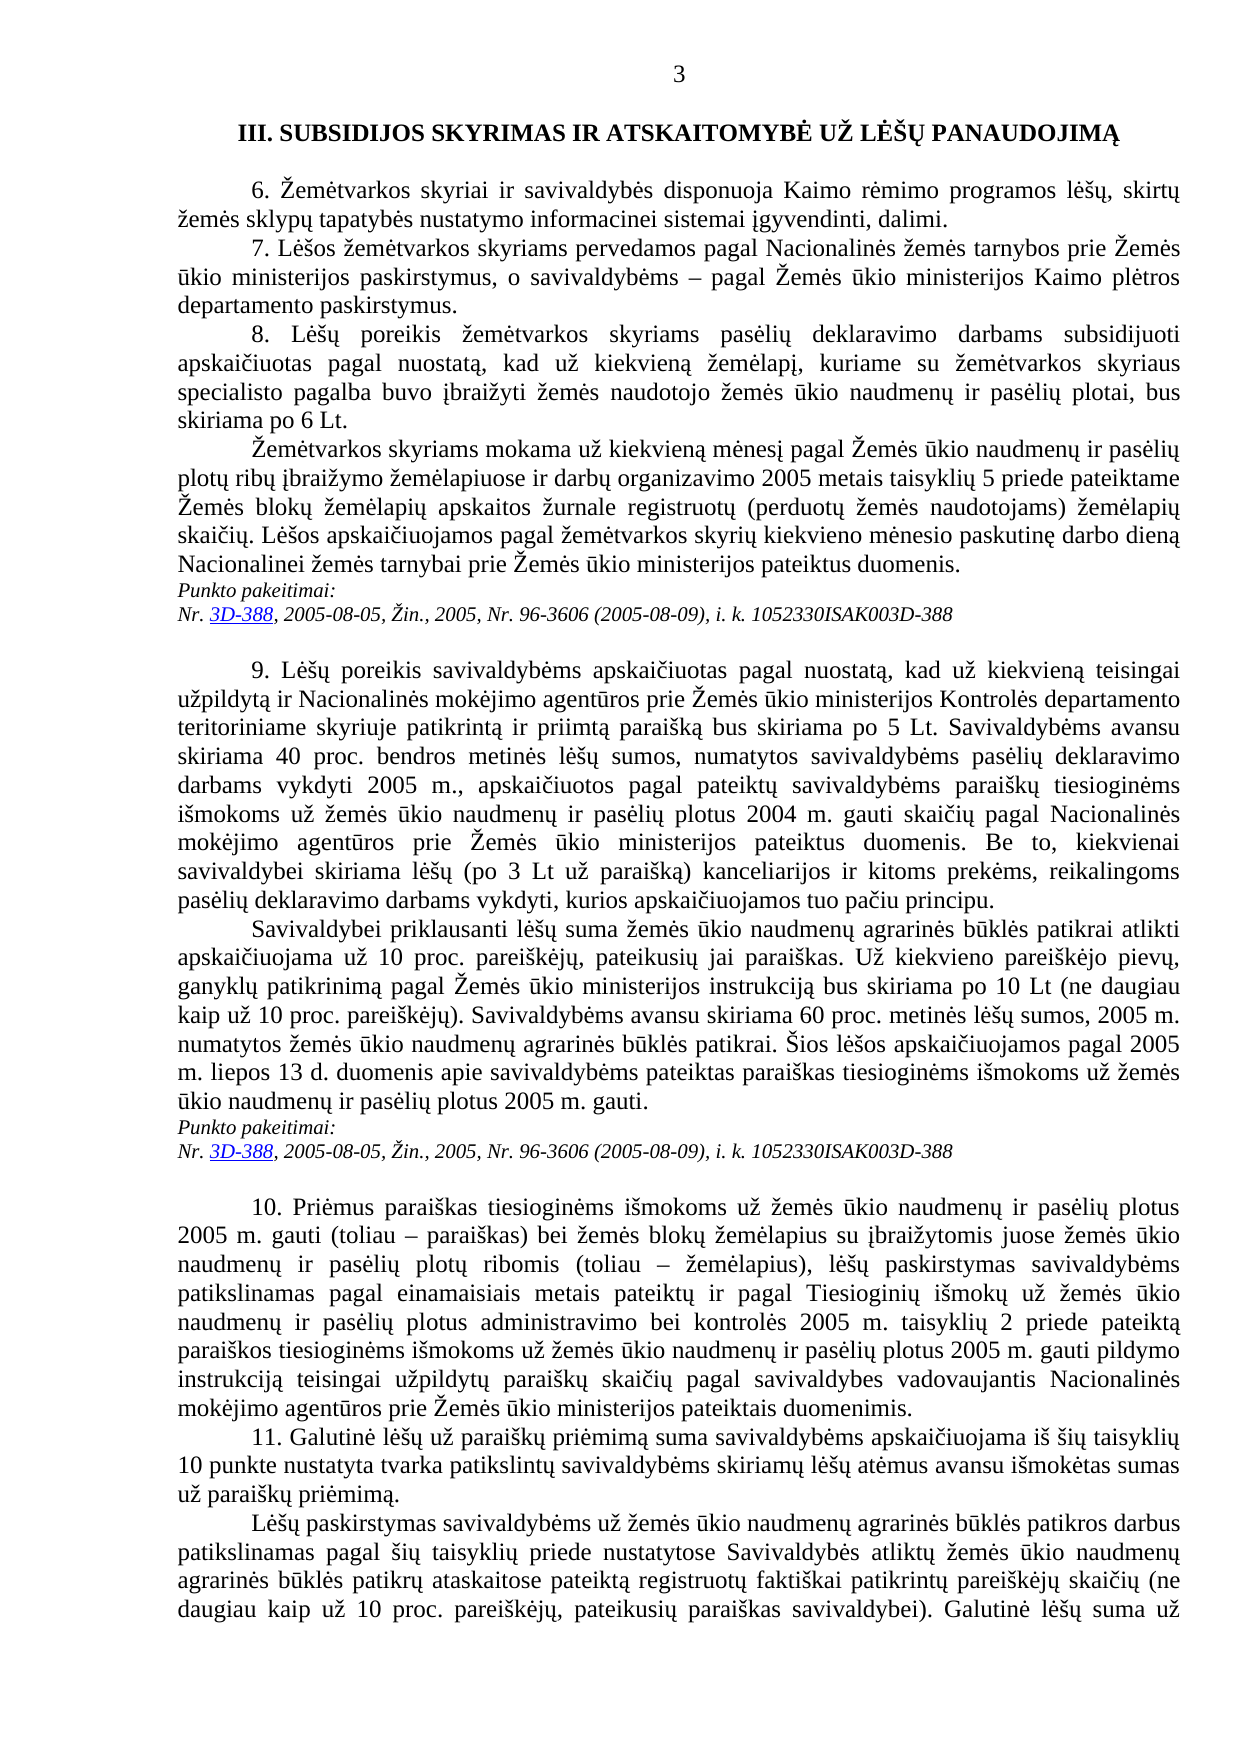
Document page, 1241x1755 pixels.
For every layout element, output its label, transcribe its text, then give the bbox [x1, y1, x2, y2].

text Savivaldybei priklausanti lėšų suma žemės ūkio naudmenų agrarinės būklės patikrai atlikti apskaičiuojama už 10 proc. pareiškėjų, pateikusių jai paraiškas. Už kiekvieno pareiškėjo pievų, ganyklų patikrinimą pagal Žemės ūkio ministerijos instrukciją bus skiriama po 10 Lt (ne daugiau kaip už 10 proc. pareiškėjų). Savivaldybėms avansu skiriama 60 proc. metinės lėšų sumos, 2005 m. numatytos žemės ūkio naudmenų agrarinės būklės patikrai. Šios lėšos apskaičiuojamos pagal 2005 m. liepos 13 d. duomenis apie savivaldybėms pateiktas paraiškas tiesioginėms išmokoms už žemės ūkio naudmenų ir pasėlių plotus 2005 m. gauti. [177, 914, 1181, 1115]
text 7. Lėšos žemėtvarkos skyriams pervedamos pagal Nacionalinės žemės tarnybos prie Žemės ūkio ministerijos paskirstymus, o savivaldybėms – pagal Žemės ūkio ministerijos Kaimo plėtros departamento paskirstymus. [177, 233, 1181, 319]
text Lėšų paskirstymas savivaldybėms už žemės ūkio naudmenų agrarinės būklės patikros darbus patikslinamas pagal šių taisyklių priede nustatytose Savivaldybės atliktų žemės ūkio naudmenų agrarinės būklės patikrų ataskaitose pateiktą registruotų faktiškai patikrintų pareiškėjų skaičių (ne daugiau kaip už 10 proc. pareiškėjų, pateikusių paraiškas savivaldybei). Galutinė lėšų suma už [177, 1508, 1181, 1623]
text Punkto pakeitimai: [177, 1115, 1181, 1139]
text Nr. 3D-388, 2005-08-05, Žin., 2005, Nr. 96-3606 (2005-08-09), i. k. 1052330ISAK003D-388 [177, 602, 1181, 626]
text 8. Lėšų poreikis žemėtvarkos skyriams pasėlių deklaravimo darbams subsidijuoti apskaičiuotas pagal nuostatą, kad už kiekvieną žemėlapį, kuriame su žemėtvarkos skyriaus specialisto pagalba buvo įbraižyti žemės naudotojo žemės ūkio naudmenų ir pasėlių plotai, bus skiriama po 6 Lt. [177, 319, 1181, 434]
text 6. Žemėtvarkos skyriai ir savivaldybės disponuoja Kaimo rėmimo programos lėšų, skirtų žemės sklypų tapatybės nustatymo informacinei sistemai įgyvendinti, dalimi. [177, 176, 1181, 233]
text 11. Galutinė lėšų už paraiškų priėmimą suma savivaldybėms apskaičiuojama iš šių taisyklių 10 punkte nustatyta tvarka patikslintų savivaldybėms skiriamų lėšų atėmus avansu išmokėtas sumas už paraiškų priėmimą. [177, 1422, 1181, 1508]
text III. SUBSIDIJOS SKYRIMAS IR ATSKAITOMYBĖ UŽ LĖŠŲ PANAUDOJIMĄ [177, 118, 1181, 147]
text Nr. 3D-388, 2005-08-05, Žin., 2005, Nr. 96-3606 (2005-08-09), i. k. 1052330ISAK003D-388 [177, 1139, 1181, 1163]
text 10. Priėmus paraiškas tiesioginėms išmokoms už žemės ūkio naudmenų ir pasėlių plotus 2005 m. gauti (toliau – paraiškas) bei žemės blokų žemėlapius su įbraižytomis juose žemės ūkio naudmenų ir pasėlių plotų ribomis (toliau – žemėlapius), lėšų paskirstymas savivaldybėms patikslinamas pagal einamaisiais metais pateiktų ir pagal Tiesioginių išmokų už žemės ūkio naudmenų ir pasėlių plotus administravimo bei kontrolės 2005 m. taisyklių 2 priede pateiktą paraiškos tiesioginėms išmokoms už žemės ūkio naudmenų ir pasėlių plotus 2005 m. gauti pildymo instrukciją teisingai užpildytų paraiškų skaičių pagal savivaldybes vadovaujantis Nacionalinės mokėjimo agentūros prie Žemės ūkio ministerijos pateiktais duomenimis. [177, 1192, 1181, 1422]
text Punkto pakeitimai: [177, 578, 1181, 602]
text Žemėtvarkos skyriams mokama už kiekvieną mėnesį pagal Žemės ūkio naudmenų ir pasėlių plotų ribų įbraižymo žemėlapiuose ir darbų organizavimo 2005 metais taisyklių 5 priede pateiktame Žemės blokų žemėlapių apskaitos žurnale registruotų (perduotų žemės naudotojams) žemėlapių skaičių. Lėšos apskaičiuojamos pagal žemėtvarkos skyrių kiekvieno mėnesio paskutinę darbo dieną Nacionalinei žemės tarnybai prie Žemės ūkio ministerijos pateiktus duomenis. [177, 434, 1181, 578]
text 9. Lėšų poreikis savivaldybėms apskaičiuotas pagal nuostatą, kad už kiekvieną teisingai užpildytą ir Nacionalinės mokėjimo agentūros prie Žemės ūkio ministerijos Kontrolės departamento teritoriniame skyriuje patikrintą ir priimtą paraišką bus skiriama po 5 Lt. Savivaldybėms avansu skiriama 40 proc. bendros metinės lėšų sumos, numatytos savivaldybėms pasėlių deklaravimo darbams vykdyti 2005 m., apskaičiuotos pagal pateiktų savivaldybėms paraiškų tiesioginėms išmokoms už žemės ūkio naudmenų ir pasėlių plotus 2004 m. gauti skaičių pagal Nacionalinės mokėjimo agentūros prie Žemės ūkio ministerijos pateiktus duomenis. Be to, kiekvienai savivaldybei skiriama lėšų (po 3 Lt už paraišką) kanceliarijos ir kitoms prekėms, reikalingoms pasėlių deklaravimo darbams vykdyti, kurios apskaičiuojamos tuo pačiu principu. [177, 655, 1181, 914]
